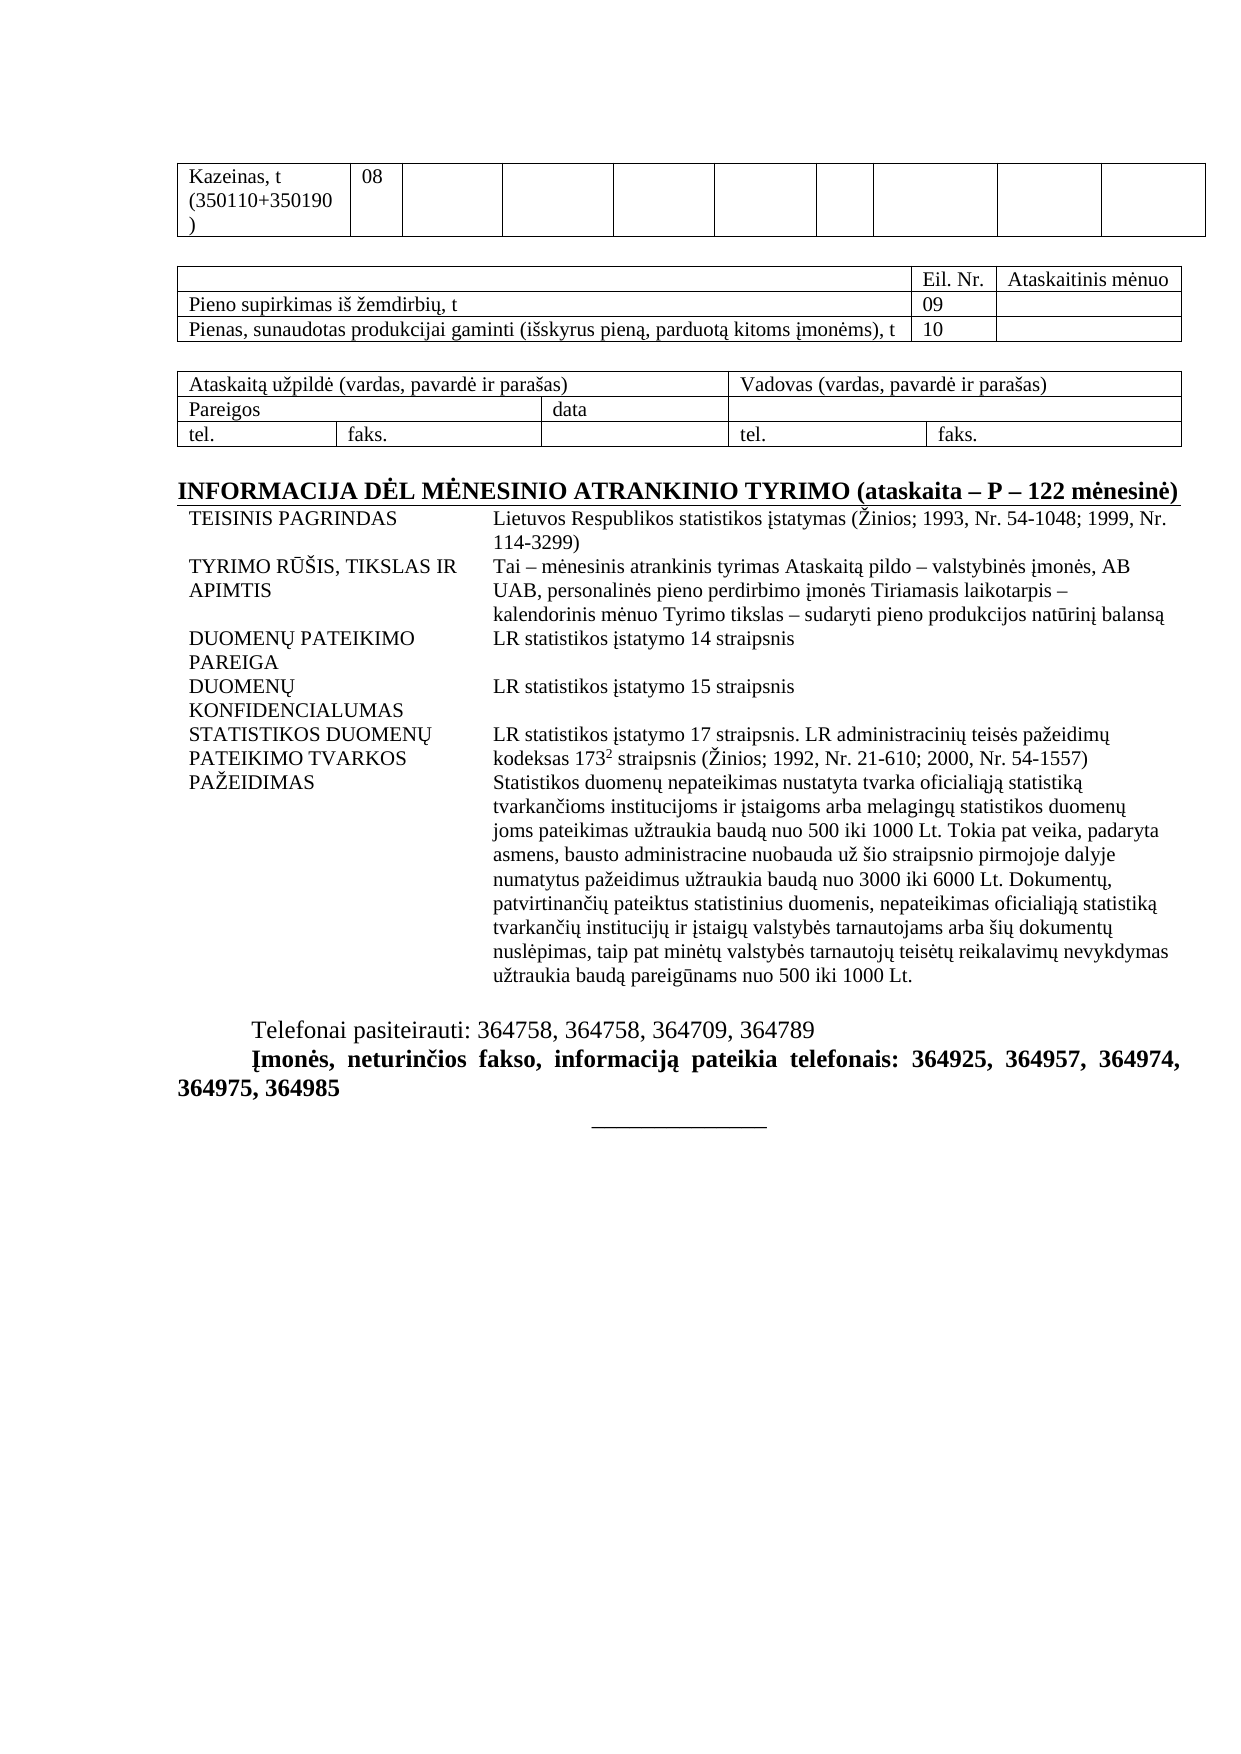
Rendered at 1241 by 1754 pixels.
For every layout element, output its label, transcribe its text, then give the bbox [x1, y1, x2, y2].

table_cell TYRIMO RŪŠIS, TIKSLAS IR APIMTIS [177, 554, 482, 626]
text Telefonai pasiteirauti: 364758, 364758, 364709, 364789 [177, 1016, 1181, 1044]
table_cell 09 [912, 292, 996, 316]
table_cell 08 [351, 164, 402, 236]
table_cell Pieno supirkimas iš žemdirbių, t [178, 292, 911, 316]
table_cell Kazeinas, t (350110+350190) [178, 164, 350, 236]
table_cell [614, 164, 714, 236]
table_cell [503, 164, 613, 236]
table_cell [997, 317, 1181, 341]
table_header Vadovas (vardas, pavardė ir parašas) [729, 372, 1181, 396]
table_cell [874, 164, 997, 236]
table_cell [997, 292, 1181, 316]
table_cell faks. [927, 422, 1181, 446]
table_cell Pareigos [178, 397, 541, 421]
table_cell [403, 164, 502, 236]
table_cell DUOMENŲ KONFIDENCIALUMAS [177, 674, 482, 722]
table_cell LR statistikos įstatymo 17 straipsnis. LR administracinių teisės pažeidimų kodeksas 1732 straipsnis (Žinios; 1992, Nr. 21-610; 2000, Nr. 54-1557) Statistikos duomenų nepateikimas nustatyta tvarka oficialiąją statistiką tvarkančioms institucijoms ir įstaigoms arba melagingų statistikos duomenų joms pateikimas užtraukia baudą nuo 500 iki 1000 Lt. Tokia pat veika, padaryta asmens, bausto administracine nuobauda už šio straipsnio pirmojoje dalyje numatytus pažeidimus užtraukia baudą nuo 3000 iki 6000 Lt. Dokumentų, patvirtinančių pateiktus statistinius duomenis, nepateikimas oficialiąją statistiką tvarkančių institucijų ir įstaigų valstybės tarnautojams arba šių dokumentų nuslėpimas, taip pat minėtų valstybės tarnautojų teisėtų reikalavimų nevykdymas užtraukia baudą pareigūnams nuo 500 iki 1000 Lt. [482, 722, 1181, 987]
text ______________ [177, 1102, 1181, 1131]
table_cell LR statistikos įstatymo 14 straipsnis [482, 626, 1181, 674]
table_cell data [542, 397, 728, 421]
table_cell [1102, 164, 1205, 236]
table_cell DUOMENŲ PATEIKIMO PAREIGA [177, 626, 482, 674]
text INFORMACIJA DĖL MĖNESINIO ATRANKINIO TYRIMO (ataskaita – P – 122 mėnesinė) [177, 476, 1181, 504]
table_cell LR statistikos įstatymo 15 straipsnis [482, 674, 1181, 722]
text Įmonės, neturinčios fakso, informaciją pateikia telefonais: 364925, 364957, 364974, 364975, 364985 [177, 1044, 1181, 1102]
table_cell [542, 422, 728, 446]
table_cell [715, 164, 816, 236]
table_header TEISINIS PAGRINDAS [177, 506, 482, 554]
table_header Ataskaitą užpildė (vardas, pavardė ir parašas) [178, 372, 728, 396]
table_cell [998, 164, 1101, 236]
table_cell tel. [729, 422, 926, 446]
table_header Lietuvos Respublikos statistikos įstatymas (Žinios; 1993, Nr. 54-1048; 1999, Nr. 114-3299) [482, 506, 1181, 554]
table_cell Tai – mėnesinis atrankinis tyrimas Ataskaitą pildo – valstybinės įmonės, AB UAB, personalinės pieno perdirbimo įmonės Tiriamasis laikotarpis – kalendorinis mėnuo Tyrimo tikslas – sudaryti pieno produkcijos natūrinį balansą [482, 554, 1181, 626]
table_header Eil. Nr. [912, 267, 996, 291]
table_header [178, 267, 911, 291]
table_cell 10 [912, 317, 996, 341]
table_cell STATISTIKOS DUOMENŲ PATEIKIMO TVARKOS PAŽEIDIMAS [177, 722, 482, 987]
table_cell [729, 397, 1181, 421]
table_header Ataskaitinis mėnuo [997, 267, 1181, 291]
table_cell Pienas, sunaudotas produkcijai gaminti (išskyrus pieną, parduotą kitoms įmonėms), t [178, 317, 911, 341]
table_cell faks. [337, 422, 541, 446]
table_cell tel. [178, 422, 336, 446]
table_cell [817, 164, 873, 236]
